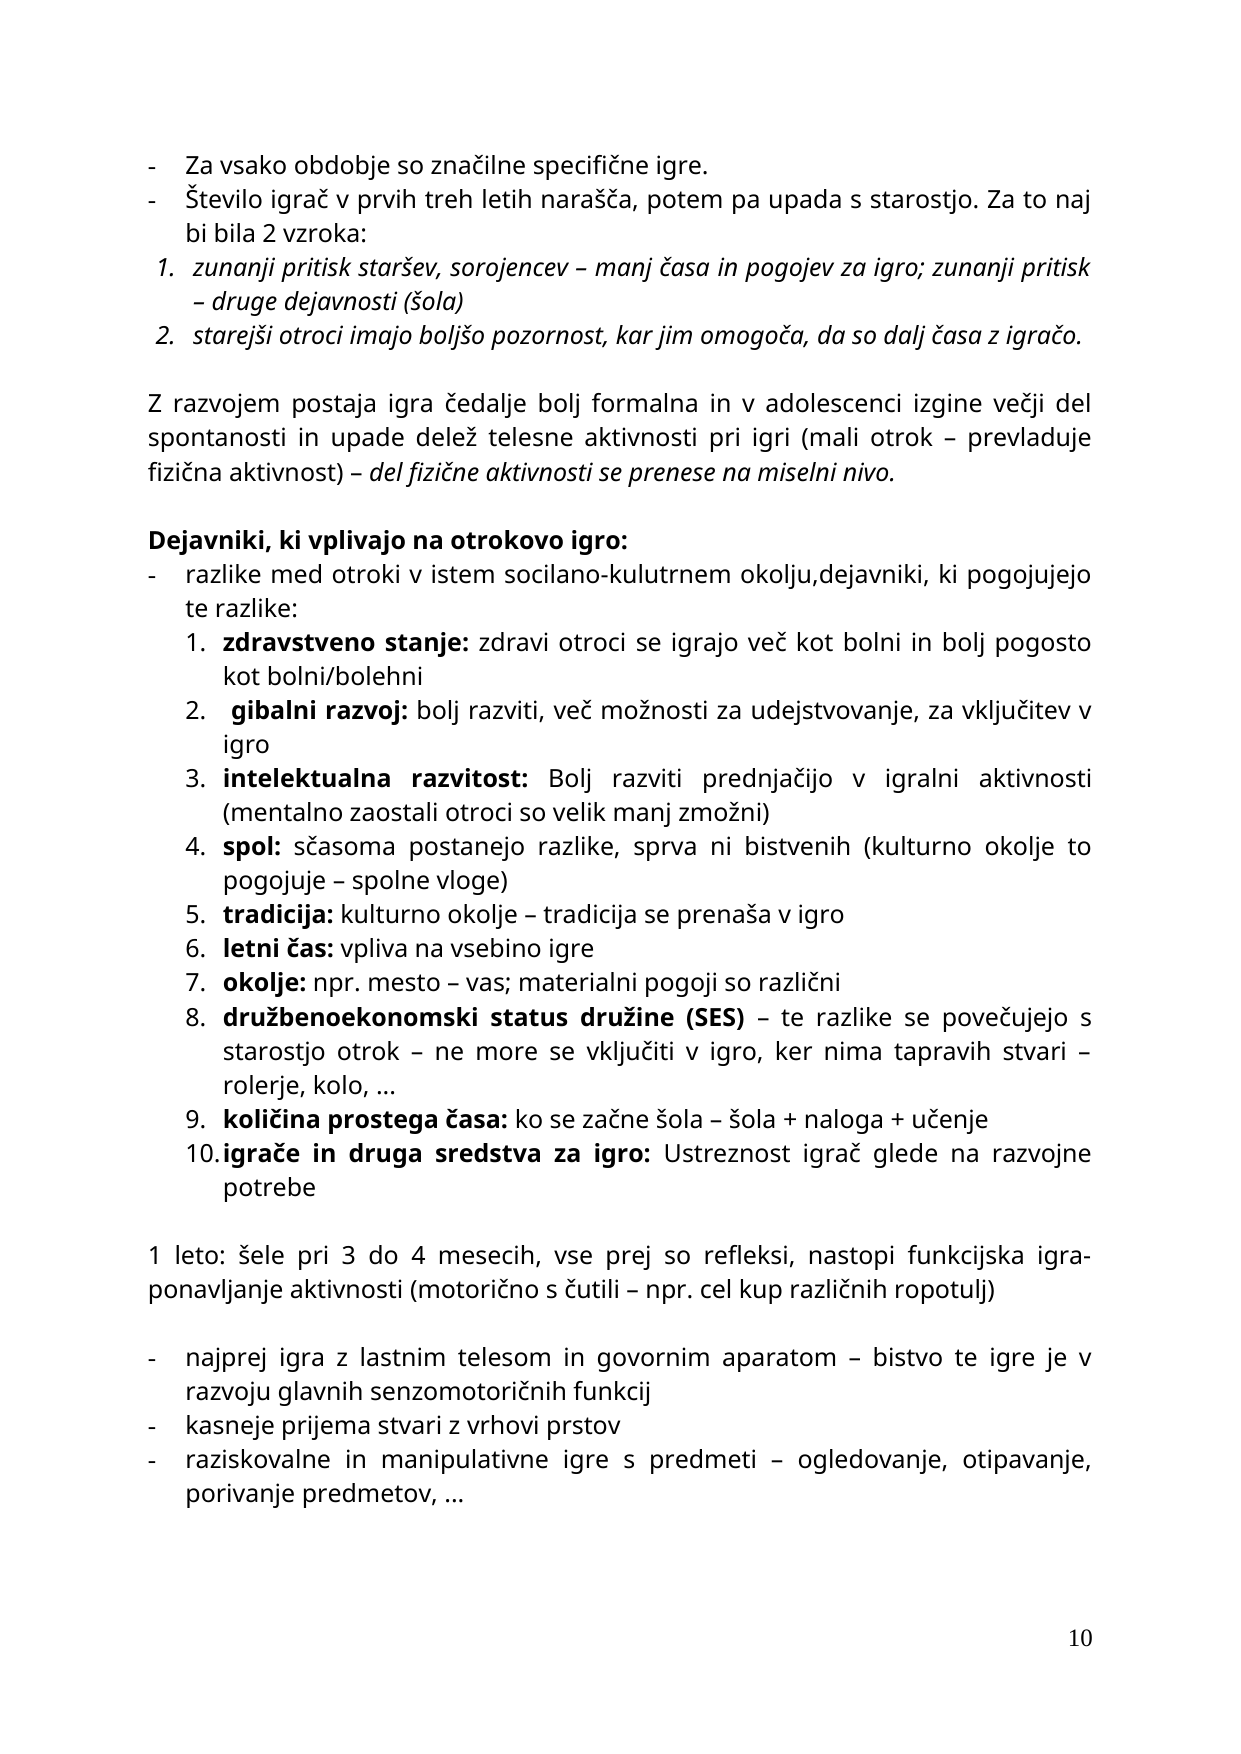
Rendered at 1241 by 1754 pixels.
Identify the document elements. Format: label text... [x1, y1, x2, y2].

list družbenoekonomski status družine (SES) – te razlike se povečujejo s starostjo otrok – ne more se vključiti v igro, ker nima tapravih stvari – rolerje, kolo, ... [185, 999, 1093, 1101]
list intelektualna razvitost: Bolj razviti prednjačijo v igralni aktivnosti (mentalno zaostali otroci so velik manj zmožni) [185, 761, 1093, 829]
list spol: sčasoma postanejo razlike, sprva ni bistvenih (kulturno okolje to pogojuje – spolne vloge) [185, 829, 1093, 897]
text 1 leto: šele pri 3 do 4 mesecih, vse prej so refleksi, nastopi funkcijska igra- ponavljanje aktivnosti (motorično s čutili – npr. cel kup različnih ropotulj) [148, 1238, 1093, 1306]
list zunanji pritisk staršev, sorojencev – manj časa in pogojev za igro; zunanji pritisk – druge dejavnosti (šola) [155, 250, 1093, 318]
list razlike med otroki v istem socilano-kulutrnem okolju,dejavniki, ki pogojujejo te razlike: [148, 556, 1093, 624]
list najprej igra z lastnim telesom in govornim aparatom – bistvo te igre je v razvoju glavnih senzomotoričnih funkcij [148, 1340, 1093, 1408]
list zdravstveno stanje: zdravi otroci se igrajo več kot bolni in bolj pogosto kot bolni/bolehni [185, 624, 1093, 693]
text Z razvojem postaja igra čedalje bolj formalna in v adolescenci izgine večji del spontanosti in upade delež telesne aktivnosti pri igri (mali otrok – prevladuje fizična aktivnost) – del fizične aktivnosti se prenese na miselni nivo. [148, 386, 1093, 488]
list Število igrač v prvih treh letih narašča, potem pa upada s starostjo. Za to naj bi bila 2 vzroka: [148, 182, 1093, 250]
list letni čas: vpliva na vsebino igre [185, 931, 1093, 965]
list igrače in druga sredstva za igro: Ustreznost igrač glede na razvojne potrebe [185, 1135, 1093, 1203]
list količina prostega časa: ko se začne šola – šola + naloga + učenje [185, 1101, 1093, 1135]
list raziskovalne in manipulativne igre s predmeti – ogledovanje, otipavanje, porivanje predmetov, ... [148, 1442, 1093, 1510]
list okolje: npr. mesto – vas; materialni pogoji so različni [185, 965, 1093, 999]
list Za vsako obdobje so značilne specifične igre. [148, 148, 1093, 182]
list tradicija: kulturno okolje – tradicija se prenaša v igro [185, 897, 1093, 931]
list kasneje prijema stvari z vrhovi prstov [148, 1408, 1093, 1442]
list gibalni razvoj: bolj razviti, več možnosti za udejstvovanje, za vključitev v igro [185, 693, 1093, 761]
text Dejavniki, ki vplivajo na otrokovo igro: [148, 522, 1093, 556]
list starejši otroci imajo boljšo pozornost, kar jim omogoča, da so dalj časa z igračo. [155, 318, 1093, 352]
